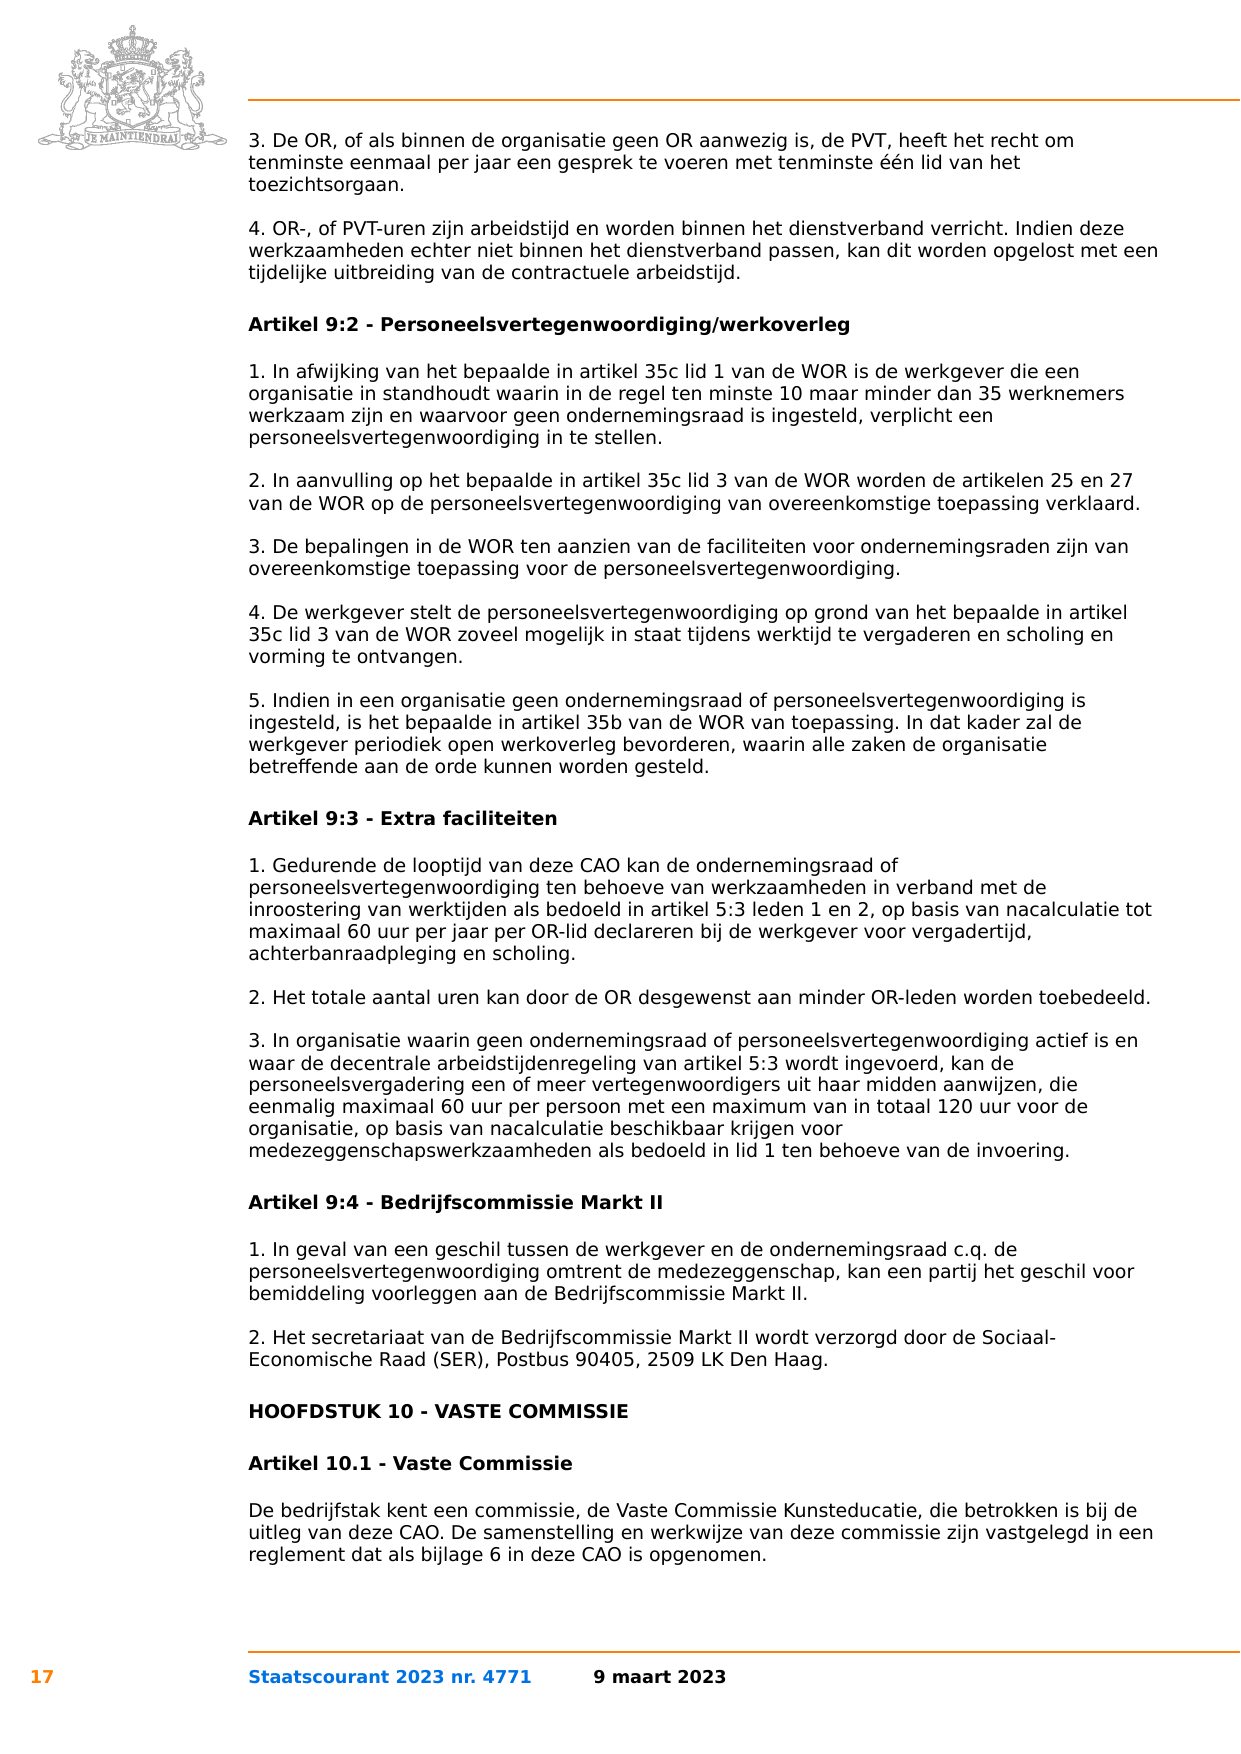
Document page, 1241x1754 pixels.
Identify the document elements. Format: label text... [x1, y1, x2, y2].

text 1. Gedurende de looptijd van deze CAO kan de ondernemingsraad of personeelsvertegenwoordiging ten behoeve van werkzaamheden in verband met de inroostering van werktijden als bedoeld in artikel 5:3 leden 1 en 2, op basis van nacalculatie tot maximaal 60 uur per jaar per OR-lid declareren bij de werkgever voor vergadertijd, achterbanraadpleging en scholing. [248, 855, 1163, 965]
subtitle Artikel 9:2 - Personeelsvertegenwoordiging/werkoverleg [248, 314, 1163, 336]
text 4. De werkgever stelt de personeelsvertegenwoordiging op grond van het bepaalde in artikel 35c lid 3 van de WOR zoveel mogelijk in staat tijdens werktijd te vergaderen en scholing en vorming te ontvangen. [248, 602, 1163, 668]
text De bedrijfstak kent een commissie, de Vaste Commissie Kunsteducatie, die betrokken is bij de uitleg van deze CAO. De samenstelling en werkwijze van deze commissie zijn vastgelegd in een reglement dat als bijlage 6 in deze CAO is opgenomen. [248, 1500, 1163, 1566]
text 4. OR-, of PVT-uren zijn arbeidstijd en worden binnen het dienstverband verricht. Indien deze werkzaamheden echter niet binnen het dienstverband passen, kan dit worden opgelost met een tijdelijke uitbreiding van de contractuele arbeidstijd. [248, 218, 1163, 284]
text 2. Het secretariaat van de Bedrijfscommissie Markt II wordt verzorgd door de Sociaal-Economische Raad (SER), Postbus 90405, 2509 LK Den Haag. [248, 1327, 1163, 1371]
text 3. De OR, of als binnen de organisatie geen OR aanwezig is, de PVT, heeft het recht om tenminste eenmaal per jaar een gesprek te voeren met tenminste één lid van het toezichtsorgaan. [248, 130, 1163, 196]
subtitle Artikel 9:3 - Extra faciliteiten [248, 808, 1163, 830]
subtitle Artikel 9:4 - Bedrijfscommissie Markt II [248, 1192, 1163, 1214]
subtitle Artikel 10.1 - Vaste Commissie [248, 1453, 1163, 1475]
text 2. In aanvulling op het bepaalde in artikel 35c lid 3 van de WOR worden de artikelen 25 en 27 van de WOR op de personeelsvertegenwoordiging van overeenkomstige toepassing verklaard. [248, 470, 1163, 514]
text 5. Indien in een organisatie geen ondernemingsraad of personeelsvertegenwoordiging is ingesteld, is het bepaalde in artikel 35b van de WOR van toepassing. In dat kader zal de werkgever periodiek open werkoverleg bevorderen, waarin alle zaken de organisatie betreffende aan de orde kunnen worden gesteld. [248, 690, 1163, 778]
subtitle HOOFDSTUK 10 - VASTE COMMISSIE [248, 1401, 1163, 1423]
text 2. Het totale aantal uren kan door de OR desgewenst aan minder OR-leden worden toebedeeld. [248, 987, 1163, 1008]
picture [38, 25, 227, 150]
text 3. In organisatie waarin geen ondernemingsraad of personeelsvertegenwoordiging actief is en waar de decentrale arbeidstijdenregeling van artikel 5:3 wordt ingevoerd, kan de personeelsvergadering een of meer vertegenwoordigers uit haar midden aanwijzen, die eenmalig maximaal 60 uur per persoon met een maximum van in totaal 120 uur voor de organisatie, op basis van nacalculatie beschikbaar krijgen voor medezeggenschapswerkzaamheden als bedoeld in lid 1 ten behoeve van de invoering. [248, 1030, 1163, 1162]
text 3. De bepalingen in de WOR ten aanzien van de faciliteiten voor ondernemingsraden zijn van overeenkomstige toepassing voor de personeelsvertegenwoordiging. [248, 536, 1163, 580]
text 1. In afwijking van het bepaalde in artikel 35c lid 1 van de WOR is de werkgever die een organisatie in standhoudt waarin in de regel ten minste 10 maar minder dan 35 werknemers werkzaam zijn en waarvoor geen ondernemingsraad is ingesteld, verplicht een personeelsvertegenwoordiging in te stellen. [248, 361, 1163, 448]
text 1. In geval van een geschil tussen de werkgever en de ondernemingsraad c.q. de personeelsvertegenwoordiging omtrent de medezeggenschap, kan een partij het geschil voor bemiddeling voorleggen aan de Bedrijfscommissie Markt II. [248, 1239, 1163, 1305]
